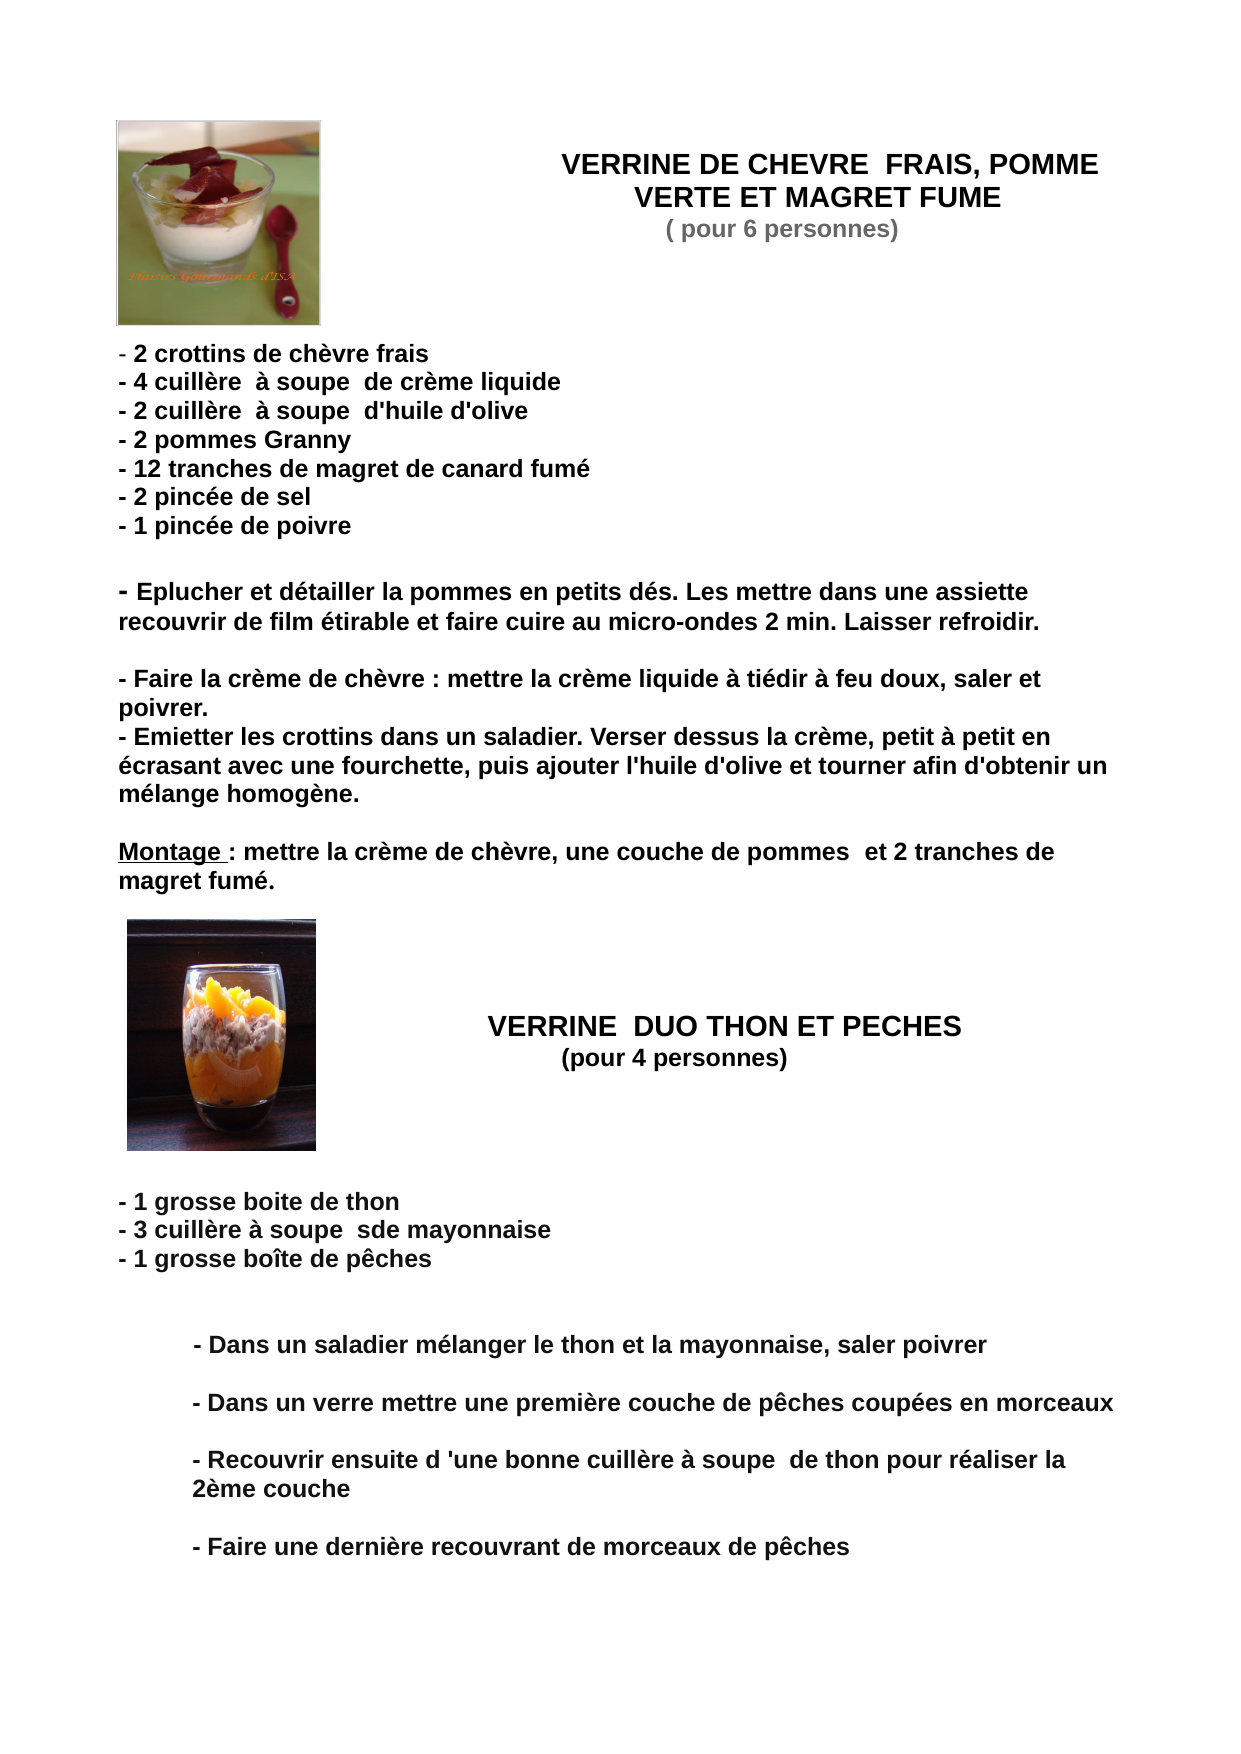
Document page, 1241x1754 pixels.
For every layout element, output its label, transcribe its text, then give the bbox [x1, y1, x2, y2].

picture [116, 120, 321, 326]
text - Dans un verre mettre une première couche de pêches coupées en morceaux [118, 1388, 1122, 1417]
list - Dans un saladier mélanger le thon et la mayonnaise, saler poivrer [156, 1331, 1122, 1359]
text VERRINE DE CHEVRE FRAIS, POMME VERTE ET MA VERTE ET MAGRET FUME [321, 147, 1122, 214]
text (pour 4 personnes) [316, 1043, 1122, 1072]
text - 3 cuillère à soupe sde mayonnaise [118, 1216, 1122, 1244]
text ( pour 6 personnes) [321, 214, 1122, 271]
text - Recouvrir ensuite d 'une bonne cuillère à soupe de thon pour réaliser la 2ème couche [118, 1446, 1122, 1503]
text - 1 grosse boite de thon [118, 1187, 1122, 1216]
text - 2 crottins de chèvre frais - 4 cuillère à soupe de crème liquide - 2 cuillère à soupe d'huile d'olive - 2 pommes Granny - 12 tranches de magret de canard fumé - 2 pincée de sel - 1 pincée de poivre - Eplucher et détailler la pommes en petits dés. Les mettre dans une assiette recouvrir de film étirable et faire cuire au micro-ondes 2 min. Laisser refroidir. - Faire la crème de chèvre : mettre la crème liquide à tiédir à feu doux, saler et poivrer. - Emietter les crottins dans un saladier. Verser dessus la crème, petit à petit en écrasant avec une fourchette, puis ajouter l'huile d'olive et tourner afin d'obtenir un mélange homogène. Montage : mettre la crème de chèvre, une couche de pommes et 2 tranches de magret fumé. [118, 338, 1122, 923]
text VERRINE DUO THON ET PECHES [316, 1009, 1122, 1043]
text - Faire une dernière recouvrant de morceaux de pêches [118, 1532, 1122, 1561]
picture [127, 919, 316, 1151]
text - 1 grosse boîte de pêches [118, 1244, 1122, 1273]
